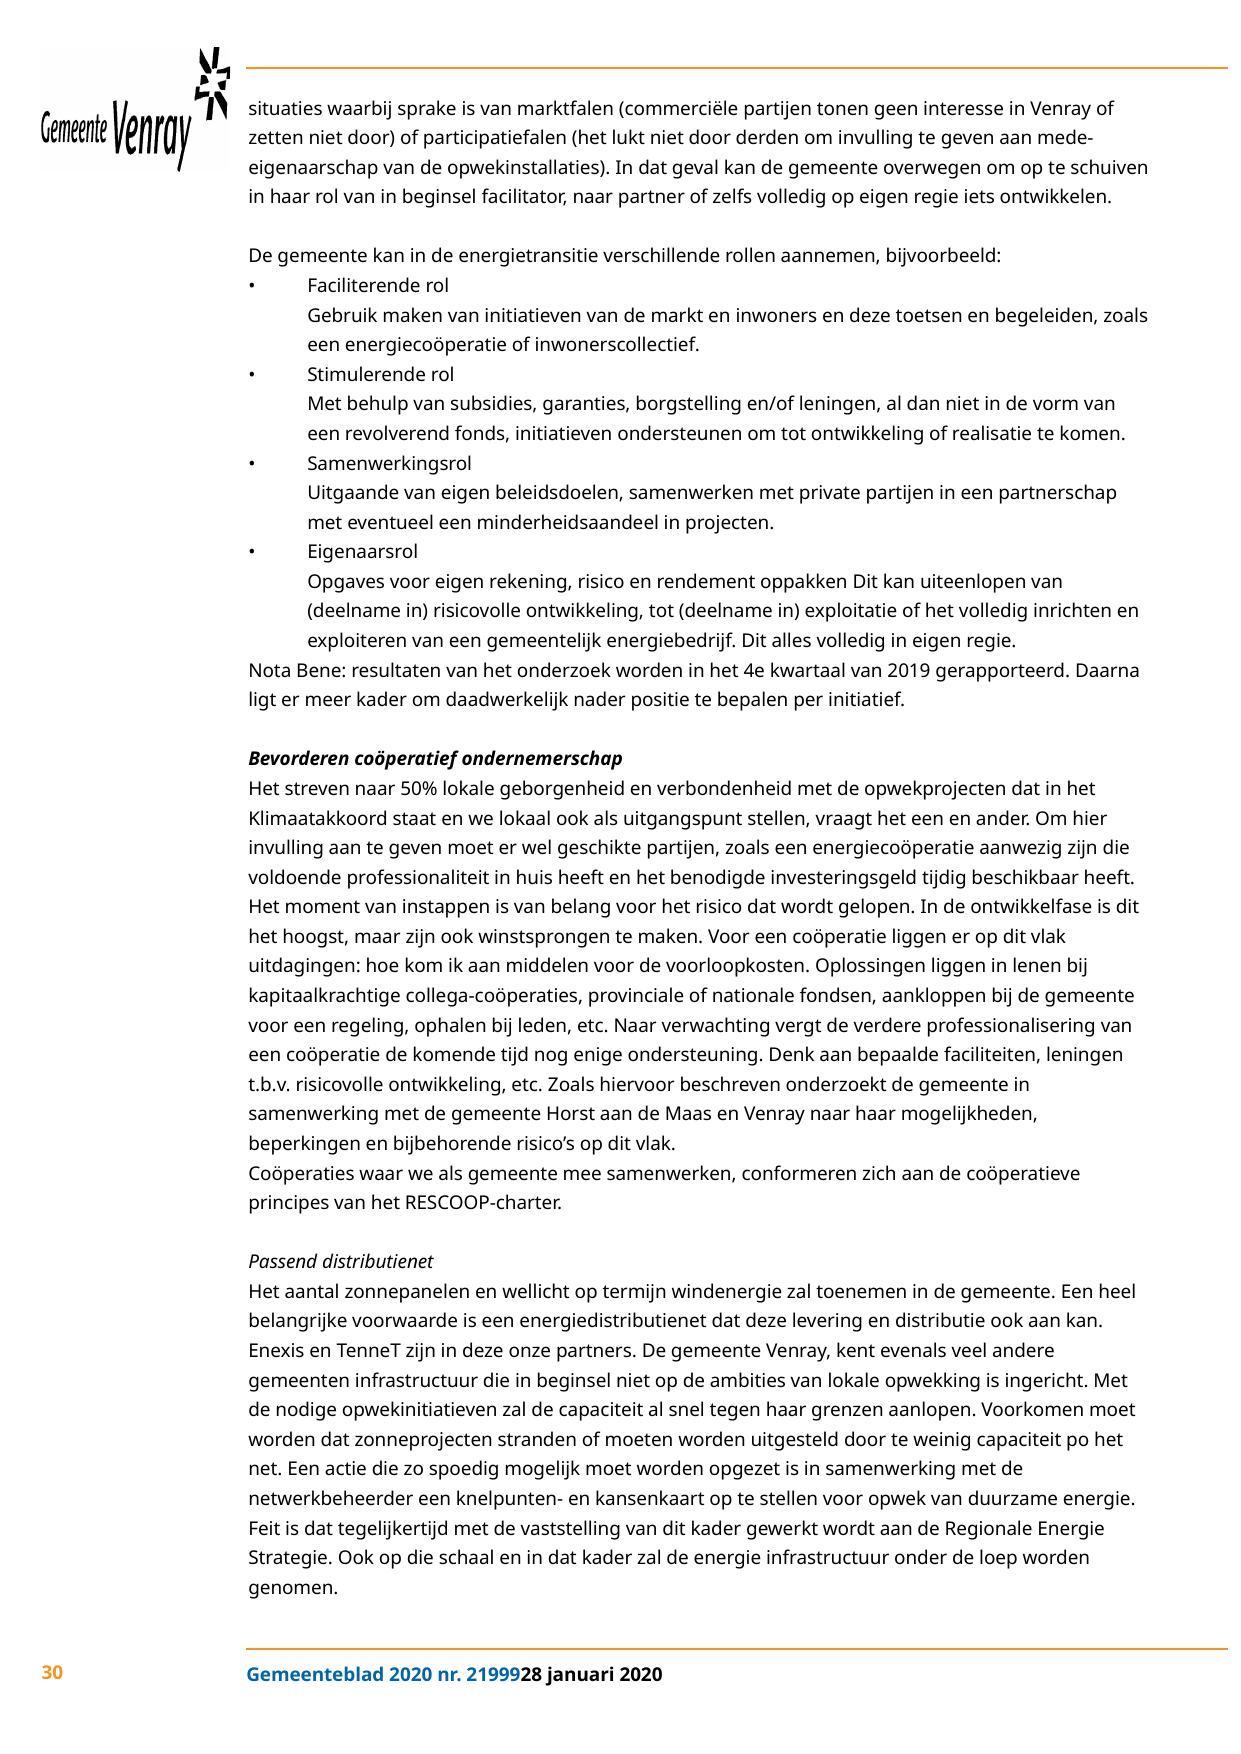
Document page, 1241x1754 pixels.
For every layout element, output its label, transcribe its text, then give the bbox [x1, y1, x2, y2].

list Met behulp van subsidies, garanties, borgstelling en/of leningen, al dan niet in de vorm van een revolverend fonds, initiatieven ondersteunen om tot ontwikkeling of realisatie te komen. [248, 391, 1152, 446]
text situaties waarbij sprake is van marktfalen (commerciële partijen tonen geen interesse in Venray of zetten niet door) of participatiefalen (het lukt niet door derden om invulling te geven aan mede-eigenaarschap van de opwekinstallaties). In dat geval kan de gemeente overwegen om op te schuiven in haar rol van in beginsel facilitator, naar partner of zelfs volledig op eigen regie iets ontwikkelen. [248, 95, 1152, 209]
list Eigenaarsrol [248, 538, 1152, 564]
picture [41, 47, 231, 172]
text Bevorderen coöperatief ondernemerschap [248, 746, 1152, 771]
list Gebruik maken van initiatieven van de markt en inwoners en deze toetsen en begeleiden, zoals een energiecoöperatie of inwonerscollectief. [248, 302, 1152, 357]
list Samenwerkingsrol [248, 450, 1152, 476]
text Het streven naar 50% lokale geborgenheid en verbondenheid met de opwekprojecten dat in het Klimaatakkoord staat en we lokaal ook als uitgangspunt stellen, vraagt het een en ander. Om hier invulling aan te geven moet er wel geschikte partijen, zoals een energiecoöperatie aanwezig zijn die voldoende professionaliteit in huis heeft en het benodigde investeringsgeld tijdig beschikbaar heeft. Het moment van instappen is van belang voor het risico dat wordt gelopen. In de ontwikkelfase is dit het hoogst, maar zijn ook winstsprongen te maken. Voor een coöperatie liggen er op dit vlak uitdagingen: hoe kom ik aan middelen voor de voorloopkosten. Oplossingen liggen in lenen bij kapitaalkrachtige collega-coöperaties, provinciale of nationale fondsen, aankloppen bij de gemeente voor een regeling, ophalen bij leden, etc. Naar verwachting vergt de verdere professionalisering van een coöperatie de komende tijd nog enige ondersteuning. Denk aan bepaalde faciliteiten, leningen t.b.v. risicovolle ontwikkeling, etc. Zoals hiervoor beschreven onderzoekt de gemeente in samenwerking met de gemeente Horst aan de Maas en Venray naar haar mogelijkheden, beperkingen en bijbehorende risico’s op dit vlak. [248, 775, 1152, 1156]
list Uitgaande van eigen beleidsdoelen, samenwerken met private partijen in een partnerschap met eventueel een minderheidsaandeel in projecten. [248, 479, 1152, 535]
text Nota Bene: resultaten van het onderzoek worden in het 4e kwartaal van 2019 gerapporteerd. Daarna ligt er meer kader om daadwerkelijk nader positie te bepalen per initiatief. [248, 657, 1152, 712]
list Faciliterende rol [248, 272, 1152, 298]
text De gemeente kan in de energietransitie verschillende rollen aannemen, bijvoorbeeld: [248, 243, 1152, 268]
text Coöperaties waar we als gemeente mee samenwerken, conformeren zich aan de coöperatieve principes van het RESCOOP-charter. [248, 1160, 1152, 1215]
list Opgaves voor eigen rekening, risico en rendement oppakken Dit kan uiteenlopen van (deelname in) risicovolle ontwikkeling, tot (deelname in) exploitatie of het volledig inrichten en exploiteren van een gemeentelijk energiebedrijf. Dit alles volledig in eigen regie. [248, 568, 1152, 653]
list Stimulerende rol [248, 361, 1152, 387]
text Passend distributienet [248, 1248, 1152, 1274]
text Het aantal zonnepanelen en wellicht op termijn windenergie zal toenemen in de gemeente. Een heel belangrijke voorwaarde is een energiedistributienet dat deze levering en distributie ook aan kan. Enexis en TenneT zijn in deze onze partners. De gemeente Venray, kent evenals veel andere gemeenten infrastructuur die in beginsel niet op de ambities van lokale opwekking is ingericht. Met de nodige opwekinitiatieven zal de capaciteit al snel tegen haar grenzen aanlopen. Voorkomen moet worden dat zonneprojecten stranden of moeten worden uitgesteld door te weinig capaciteit po het net. Een actie die zo spoedig mogelijk moet worden opgezet is in samenwerking met de netwerkbeheerder een knelpunten- en kansenkaart op te stellen voor opwek van duurzame energie. Feit is dat tegelijkertijd met de vaststelling van dit kader gewerkt wordt aan de Regionale Energie Strategie. Ook op die schaal en in dat kader zal de energie infrastructuur onder de loep worden genomen. [248, 1278, 1152, 1600]
